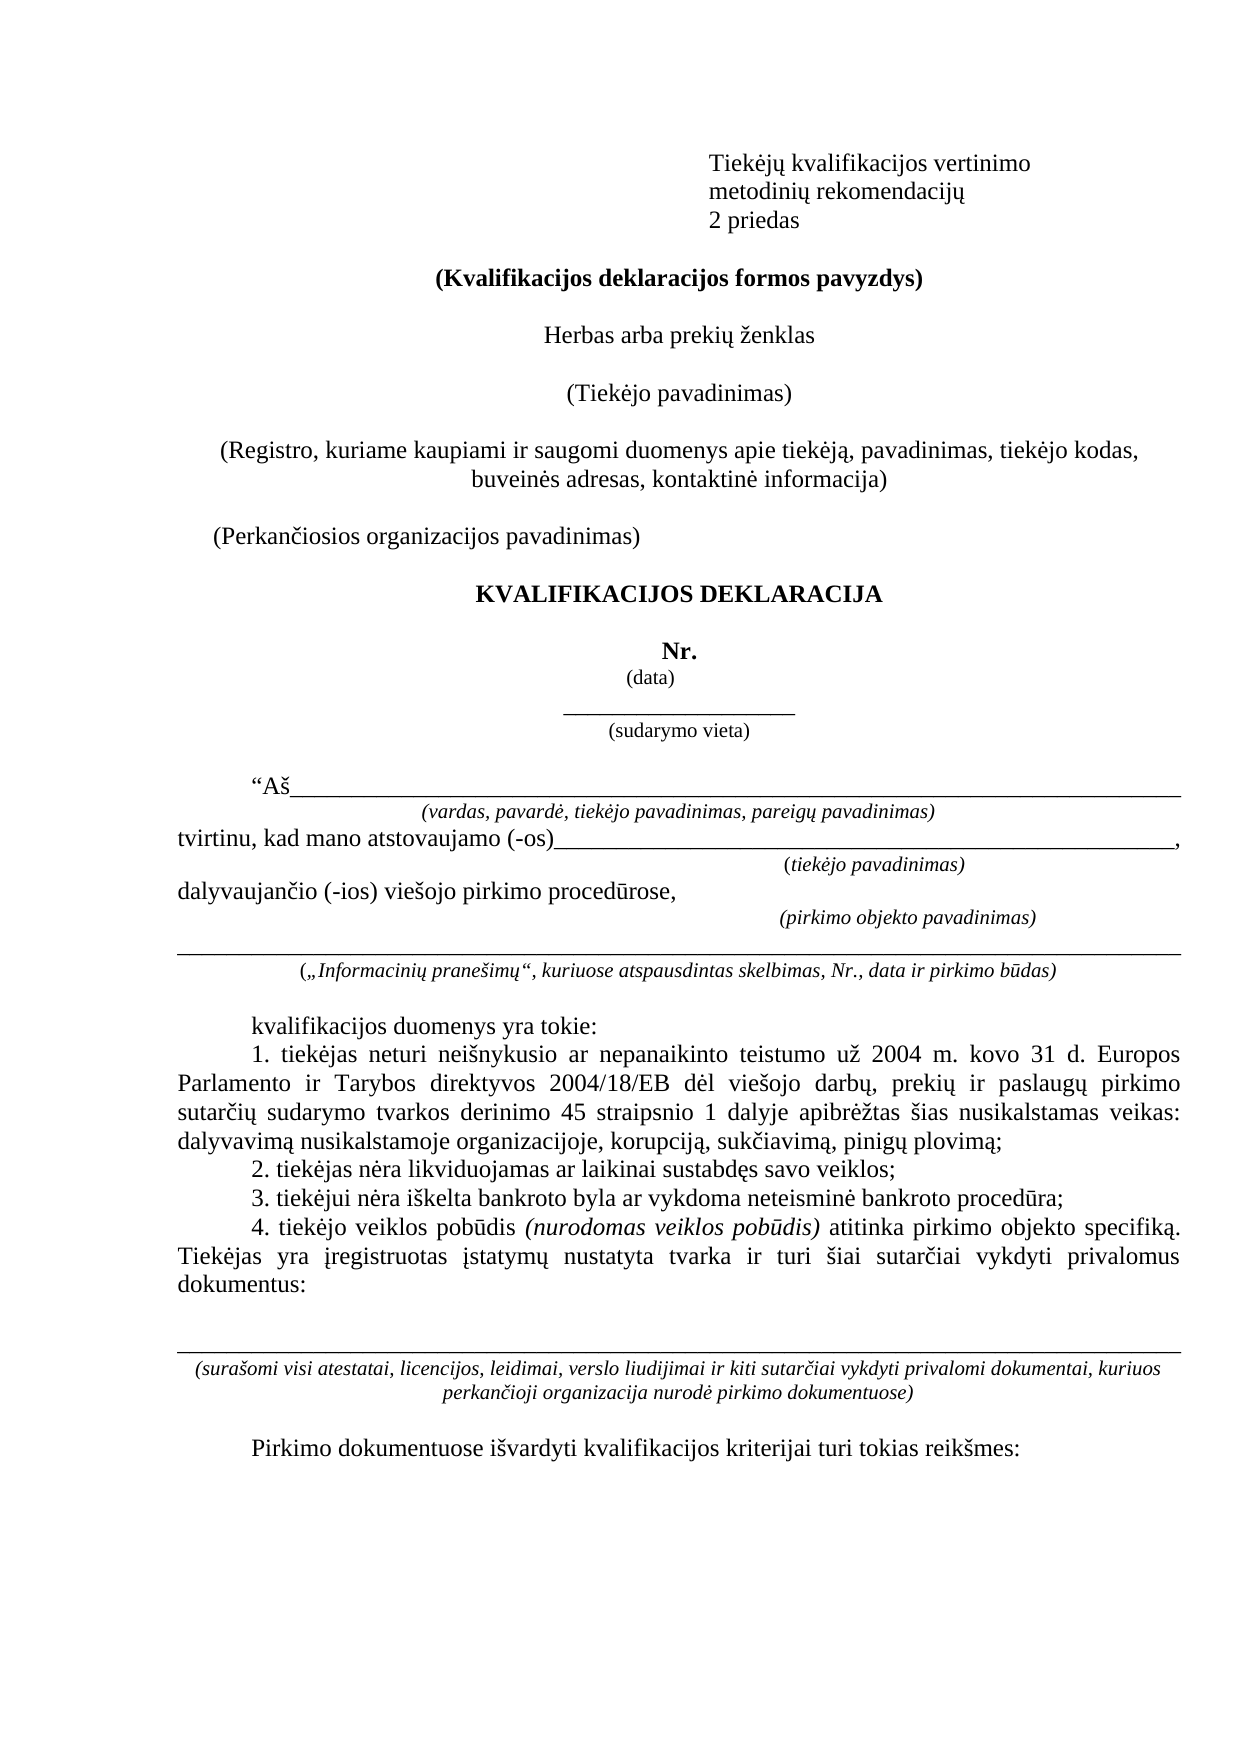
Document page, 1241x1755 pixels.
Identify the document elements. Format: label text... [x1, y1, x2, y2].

text (vardas, pavardė, tiekėjo pavadinimas, pareigų pavadinimas) [177, 799, 1181, 823]
text KVALIFIKACIJOS DEKLARACIJA [177, 579, 1181, 608]
text (pirkimo objekto pavadinimas) [177, 905, 1181, 929]
text “Aš [177, 771, 1181, 799]
text Pirkimo dokumentuose išvardyti kvalifikacijos kriterijai turi tokias reikšmes: [177, 1433, 1181, 1461]
text (surašomi visi atestatai, licencijos, leidimai, verslo liudijimai ir kiti sutarčiai vykdyti privalomi dokumentai, kuriuos perkančioji organizacija nurodė pirkimo dokumentuose) [177, 1356, 1181, 1404]
text (tiekėjo pavadinimas) [177, 852, 1181, 876]
text 3. tiekėjui nėra iškelta bankroto byla ar vykdoma neteisminė bankroto procedūra; [177, 1183, 1181, 1212]
text tvirtinu, kad mano atstovaujamo (-os) , [177, 823, 1181, 852]
text („Informacinių pranešimų“, kuriuose atspausdintas skelbimas, Nr., data ir pirkimo būdas) [177, 958, 1181, 982]
text 2. tiekėjas nėra likviduojamas ar laikinai sustabdęs savo veiklos; [177, 1154, 1181, 1183]
text Herbas arba prekių ženklas [177, 320, 1181, 349]
text (Registro, kuriame kaupiami ir saugomi duomenys apie tiekėją, pavadinimas, tiekėjo kodas, buveinės adresas, kontaktinė informacija) [177, 435, 1181, 493]
text Tiekėjų kvalifikacijos vertinimo [709, 148, 1181, 176]
text (Tiekėjo pavadinimas) [177, 378, 1181, 406]
text 2 priedas [177, 205, 1181, 234]
text Nr. [177, 636, 1181, 665]
text (data) [552, 665, 1181, 689]
text (sudarymo vieta) [177, 718, 1181, 742]
text dalyvaujančio (-ios) viešojo pirkimo procedūrose, [177, 876, 1181, 905]
text (Perkančiosios organizacijos pavadinimas) [213, 521, 1181, 550]
text 4. tiekėjo veiklos pobūdis (nurodomas veiklos pobūdis) atitinka pirkimo objekto specifiką. Tiekėjas yra įregistruotas įstatymų nustatyta tvarka ir turi šiai sutarčiai vykdyti privalomus dokumentus: [177, 1212, 1181, 1298]
text (Kvalifikacijos deklaracijos formos pavyzdys) [177, 263, 1181, 291]
text kvalifikacijos duomenys yra tokie: [177, 1011, 1181, 1039]
text metodinių rekomendacijų [177, 176, 1181, 205]
text 1. tiekėjas neturi neišnykusio ar nepanaikinto teistumo už 2004 m. kovo 31 d. Europos Parlamento ir Tarybos direktyvos 2004/18/EB dėl viešojo darbų, prekių ir paslaugų pirkimo sutarčių sudarymo tvarkos derinimo 45 straipsnio 1 dalyje apibrėžtas šias nusikalstamas veikas: dalyvavimą nusikalstamoje organizacijoje, korupciją, sukčiavimą, pinigų plovimą; [177, 1039, 1181, 1154]
